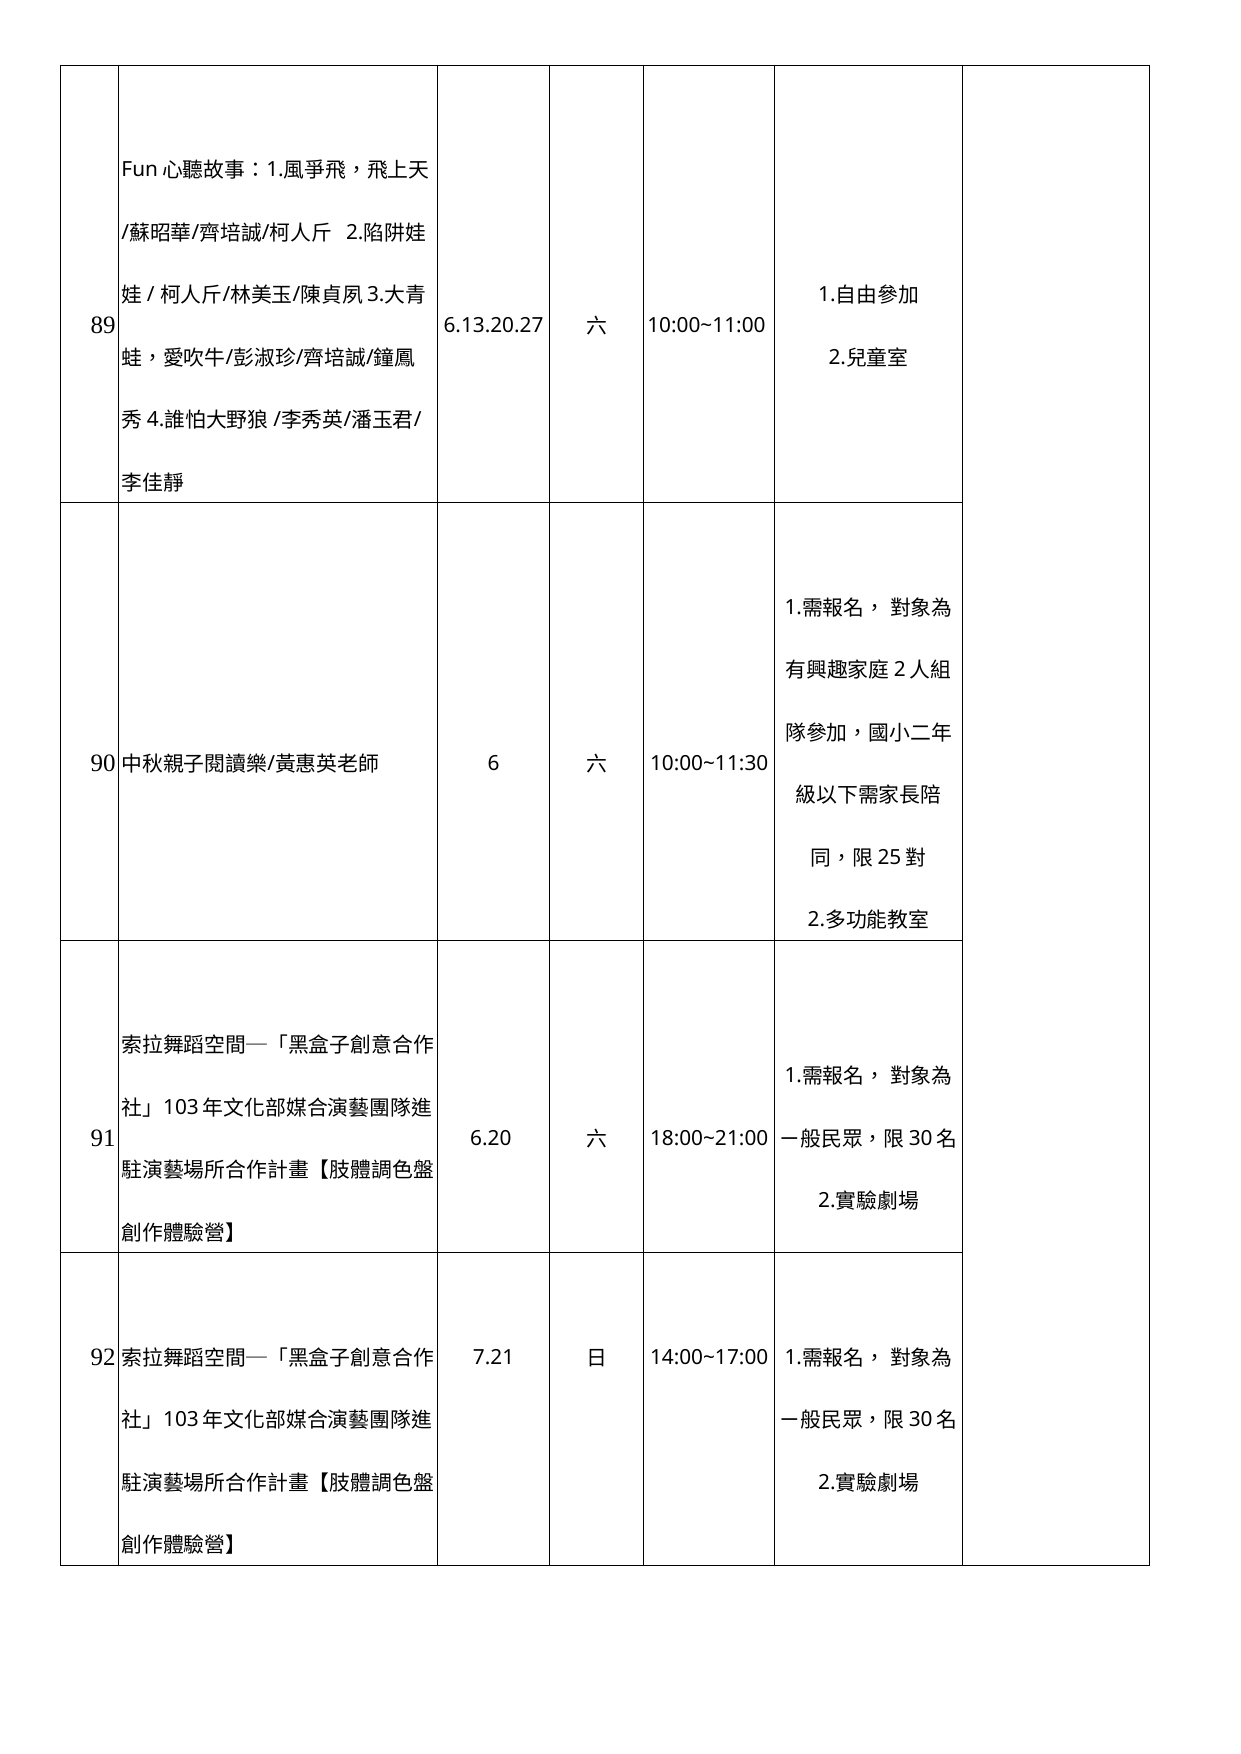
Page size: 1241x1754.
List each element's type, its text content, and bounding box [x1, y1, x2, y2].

table_cell [963, 66, 1149, 1564]
table_cell 六 [550, 941, 643, 1252]
table_cell 六 [550, 66, 643, 502]
table_cell 日 [550, 1253, 643, 1564]
table_cell 6.13.20.27 [438, 66, 549, 502]
table_cell 1.需報名， 對象為ㄧ般民眾，限30名 2.實驗劇場 [775, 941, 962, 1252]
table_cell Fun心聽故事：1.風爭飛，飛上天 /蘇昭華/齊培誠/柯人斤 2.陷阱娃娃 / 柯人斤/林美玉/陳貞夙3.大青蛙，愛吹牛/彭淑珍/齊培誠/鐘鳳秀 4.誰怕大野狼 /李秀英/潘玉君/李佳靜 [119, 66, 437, 502]
table_cell 6 [438, 503, 549, 939]
table_cell 中秋親子閱讀樂/黃惠英老師 [119, 503, 437, 939]
table_cell 7.21 [438, 1253, 549, 1564]
table_cell 10:00~11:30 [644, 503, 774, 939]
table_cell 六 [550, 503, 643, 939]
table_cell 1.自由參加 2.兒童室 [775, 66, 962, 502]
table_cell 91 [61, 941, 118, 1252]
table_cell 索拉舞蹈空間─「黑盒子創意合作社」103年文化部媒合演藝團隊進駐演藝場所合作計畫【肢體調色盤創作體驗營】 [119, 1253, 437, 1564]
table_cell 90 [61, 503, 118, 939]
table_cell 索拉舞蹈空間─「黑盒子創意合作社」103年文化部媒合演藝團隊進駐演藝場所合作計畫【肢體調色盤創作體驗營】 [119, 941, 437, 1252]
table_cell 18:00~21:00 [644, 941, 774, 1252]
table_cell 89 [61, 66, 118, 502]
table_cell 1.需報名， 對象為有興趣家庭2人組隊參加，國小二年級以下需家長陪同，限25對 2.多功能教室 [775, 503, 962, 939]
table_cell 1.需報名， 對象為ㄧ般民眾，限30名 2.實驗劇場 [775, 1253, 962, 1564]
table_cell 14:00~17:00 [644, 1253, 774, 1564]
table_cell 92 [61, 1253, 118, 1564]
table_cell 6.20 [438, 941, 549, 1252]
table_cell 10:00~11:00 [644, 66, 774, 502]
